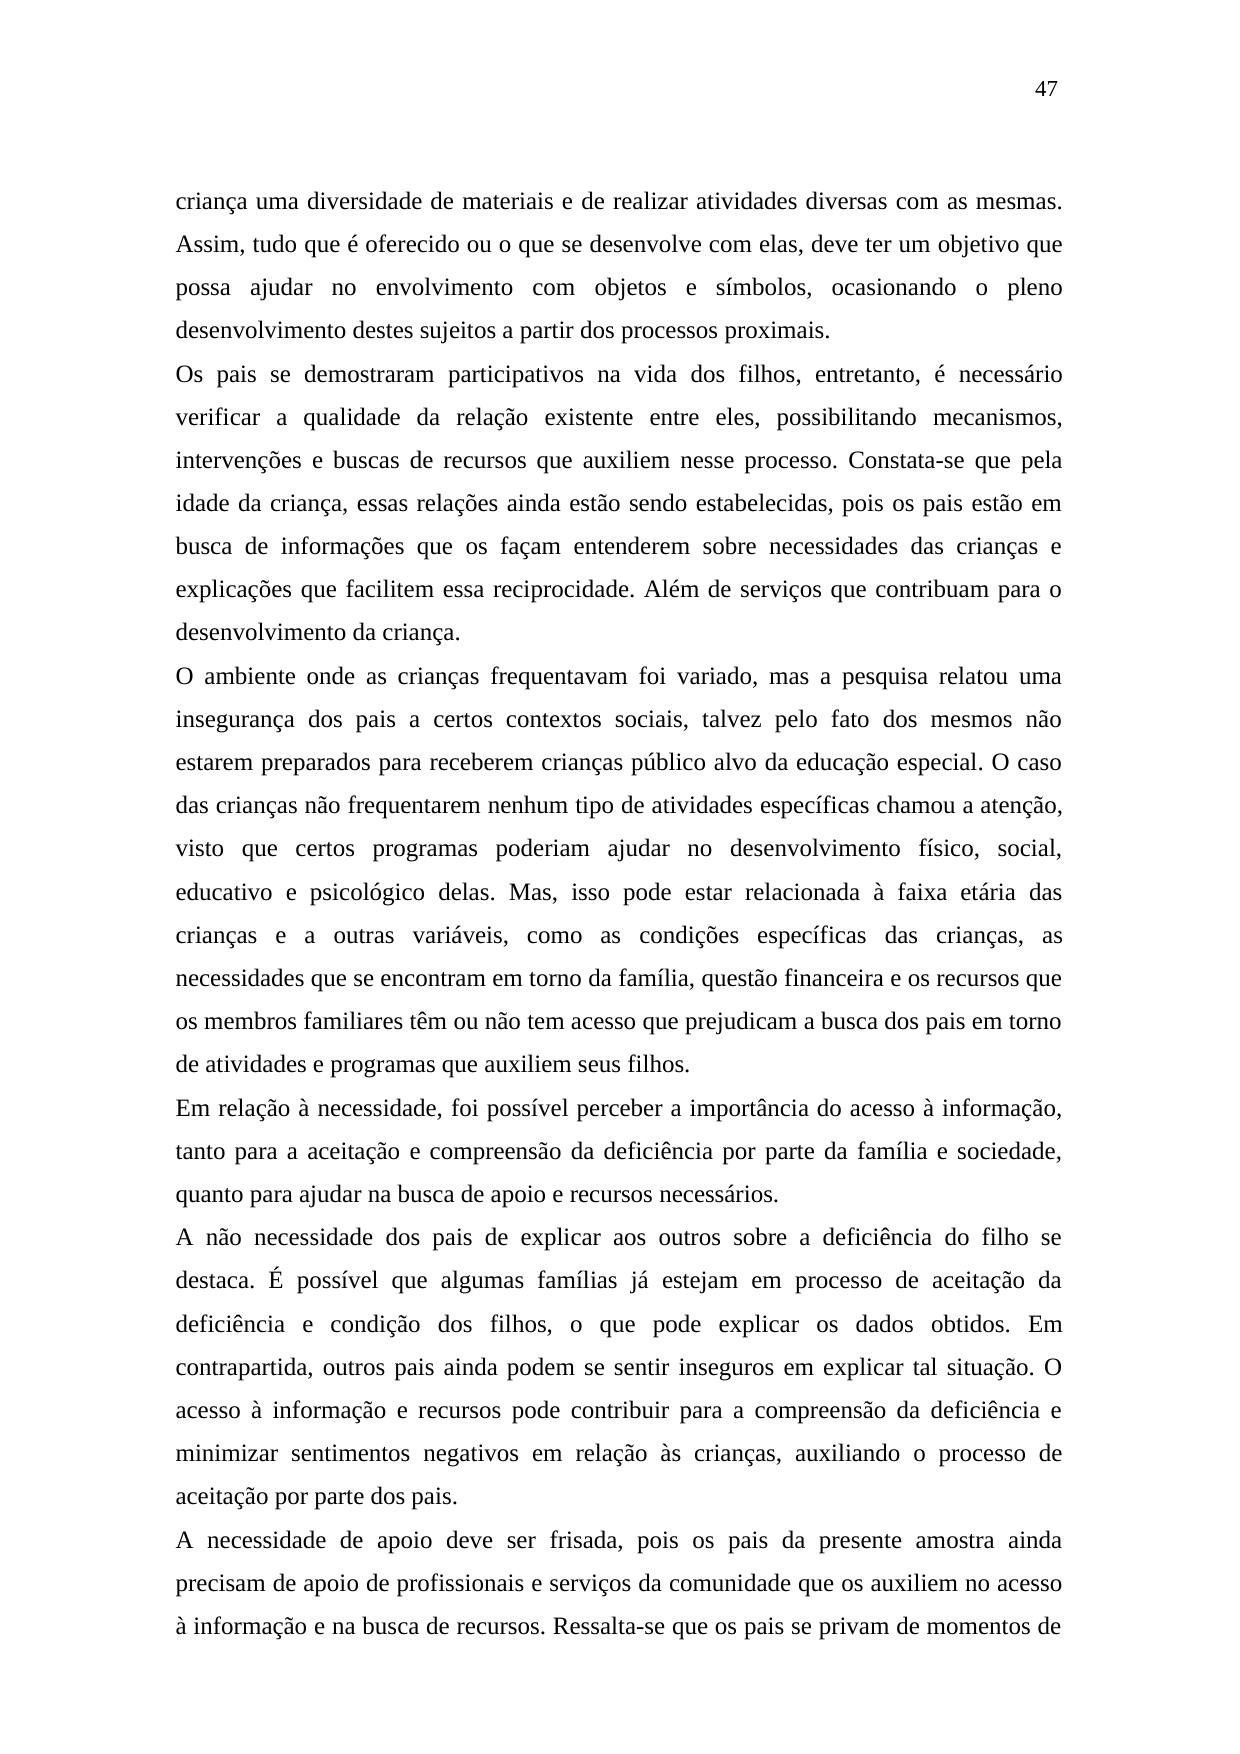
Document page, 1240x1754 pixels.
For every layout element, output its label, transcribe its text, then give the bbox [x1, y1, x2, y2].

text O ambiente onde as crianças frequentavam foi variado, mas a pesquisa relatou uma insegurança dos pais a certos contextos sociais, talvez pelo fato dos mesmos não estarem preparados para receberem crianças público alvo da educação especial. O caso das crianças não frequentarem nenhum tipo de atividades específicas chamou a atenção, visto que certos programas poderiam ajudar no desenvolvimento físico, social, educativo e psicológico delas. Mas, isso pode estar relacionada à faixa etária das crianças e a outras variáveis, como as condições específicas das crianças, as necessidades que se encontram em torno da família, questão financeira e os recursos que os membros familiares têm ou não tem acesso que prejudicam a busca dos pais em torno de atividades e programas que auxiliem seus filhos. [175, 661, 1063, 1078]
text Os pais se demostraram participativos na vida dos filhos, entretanto, é necessário verificar a qualidade da relação existente entre eles, possibilitando mecanismos, intervenções e buscas de recursos que auxiliem nesse processo. Constata-se que pela idade da criança, essas relações ainda estão sendo estabelecidas, pois os pais estão em busca de informações que os façam entenderem sobre necessidades das crianças e explicações que facilitem essa reciprocidade. Além de serviços que contribuam para o desenvolvimento da criança. [175, 359, 1063, 646]
text Em relação à necessidade, foi possível perceber a importância do acesso à informação, tanto para a aceitação e compreensão da deficiência por parte da família e sociedade, quanto para ajudar na busca de apoio e recursos necessários. [175, 1093, 1063, 1208]
text A necessidade de apoio deve ser frisada, pois os pais da presente amostra ainda precisam de apoio de profissionais e serviços da comunidade que os auxiliem no acesso à informação e na busca de recursos. Ressalta-se que os pais se privam de momentos de [175, 1525, 1063, 1640]
text A não necessidade dos pais de explicar aos outros sobre a deficiência do filho se destaca. É possível que algumas famílias já estejam em processo de aceitação da deficiência e condição dos filhos, o que pode explicar os dados obtidos. Em contrapartida, outros pais ainda podem se sentir inseguros em explicar tal situação. O acesso à informação e recursos pode contribuir para a compreensão da deficiência e minimizar sentimentos negativos em relação às crianças, auxiliando o processo de aceitação por parte dos pais. [175, 1222, 1063, 1510]
text criança uma diversidade de materiais e de realizar atividades diversas com as mesmas. Assim, tudo que é oferecido ou o que se desenvolve com elas, deve ter um objetivo que possa ajudar no envolvimento com objetos e símbolos, ocasionando o pleno desenvolvimento destes sujeitos a partir dos processos proximais. [175, 186, 1063, 344]
